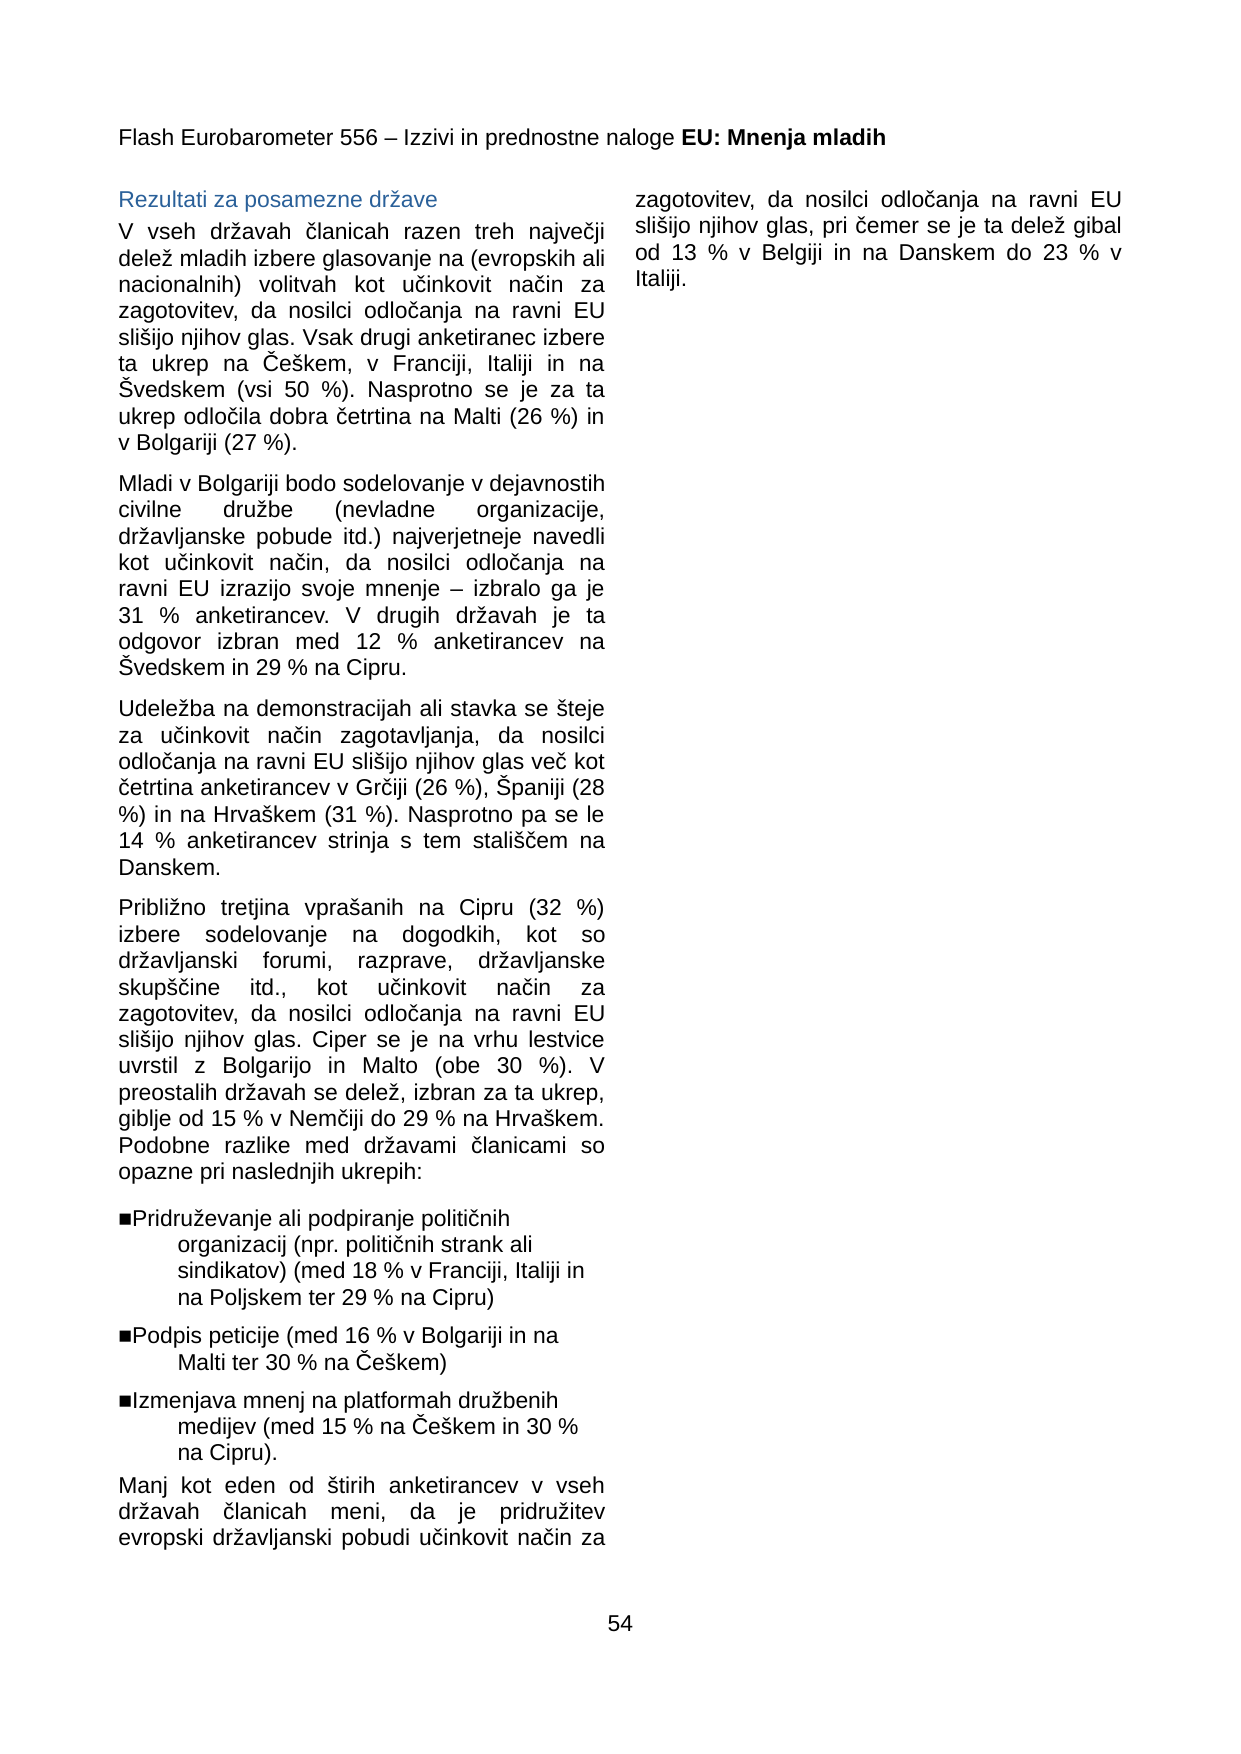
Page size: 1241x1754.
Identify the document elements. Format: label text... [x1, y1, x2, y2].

text V vseh državah članicah razen treh največji delež mladih izbere glasovanje na (evropskih ali nacionalnih) volitvah kot učinkovit način za zagotovitev, da nosilci odločanja na ravni EU slišijo njihov glas. Vsak drugi anketiranec izbere ta ukrep na Češkem, v Franciji, Italiji in na Švedskem (vsi 50 %). Nasprotno se je za ta ukrep odločila dobra četrtina na Malti (26 %) in v Bolgariji (27 %). [118, 218, 605, 455]
text Udeležba na demonstracijah ali stavka se šteje za učinkovit način zagotavljanja, da nosilci odločanja na ravni EU slišijo njihov glas več kot četrtina anketirancev v Grčiji (26 %), Španiji (28 %) in na Hrvaškem (31 %). Nasprotno pa se le 14 % anketirancev strinja s tem stališčem na Danskem. [118, 695, 605, 880]
text ■Izmenjava mnenj na platformah družbenih medijev (med 15 % na Češkem in 30 % na Cipru). [118, 1387, 605, 1466]
text zagotovitev, da nosilci odločanja na ravni EU slišijo njihov glas, pri čemer se je ta delež gibal od 13 % v Belgiji in na Danskem do 23 % v Italiji. [635, 186, 1122, 291]
text Približno tretjina vprašanih na Cipru (32 %) izbere sodelovanje na dogodkih, kot so državljanski forumi, razprave, državljanske skupščine itd., kot učinkovit način za zagotovitev, da nosilci odločanja na ravni EU slišijo njihov glas. Ciper se je na vrhu lestvice uvrstil z Bolgarijo in Malto (obe 30 %). V preostalih državah se delež, izbran za ta ukrep, giblje od 15 % v Nemčiji do 29 % na Hrvaškem. Podobne razlike med državami članicami so opazne pri naslednjih ukrepih: [118, 894, 605, 1184]
text Manj kot eden od štirih anketirancev v vseh državah članicah meni, da je pridružitev evropski državljanski pobudi učinkovit način za [118, 1472, 605, 1551]
text Mladi v Bolgariji bodo sodelovanje v dejavnostih civilne družbe (nevladne organizacije, državljanske pobude itd.) najverjetneje navedli kot učinkovit način, da nosilci odločanja na ravni EU izrazijo svoje mnenje – izbralo ga je 31 % anketirancev. V drugih državah je ta odgovor izbran med 12 % anketirancev na Švedskem in 29 % na Cipru. [118, 470, 605, 681]
text Rezultati za posamezne države [118, 186, 605, 212]
text ■Podpis peticije (med 16 % v Bolgariji in na Malti ter 30 % na Češkem) [118, 1322, 605, 1375]
text ■Pridruževanje ali podpiranje političnih organizacij (npr. političnih strank ali sindikatov) (med 18 % v Franciji, Italiji in na Poljskem ter 29 % na Cipru) [118, 1205, 605, 1310]
